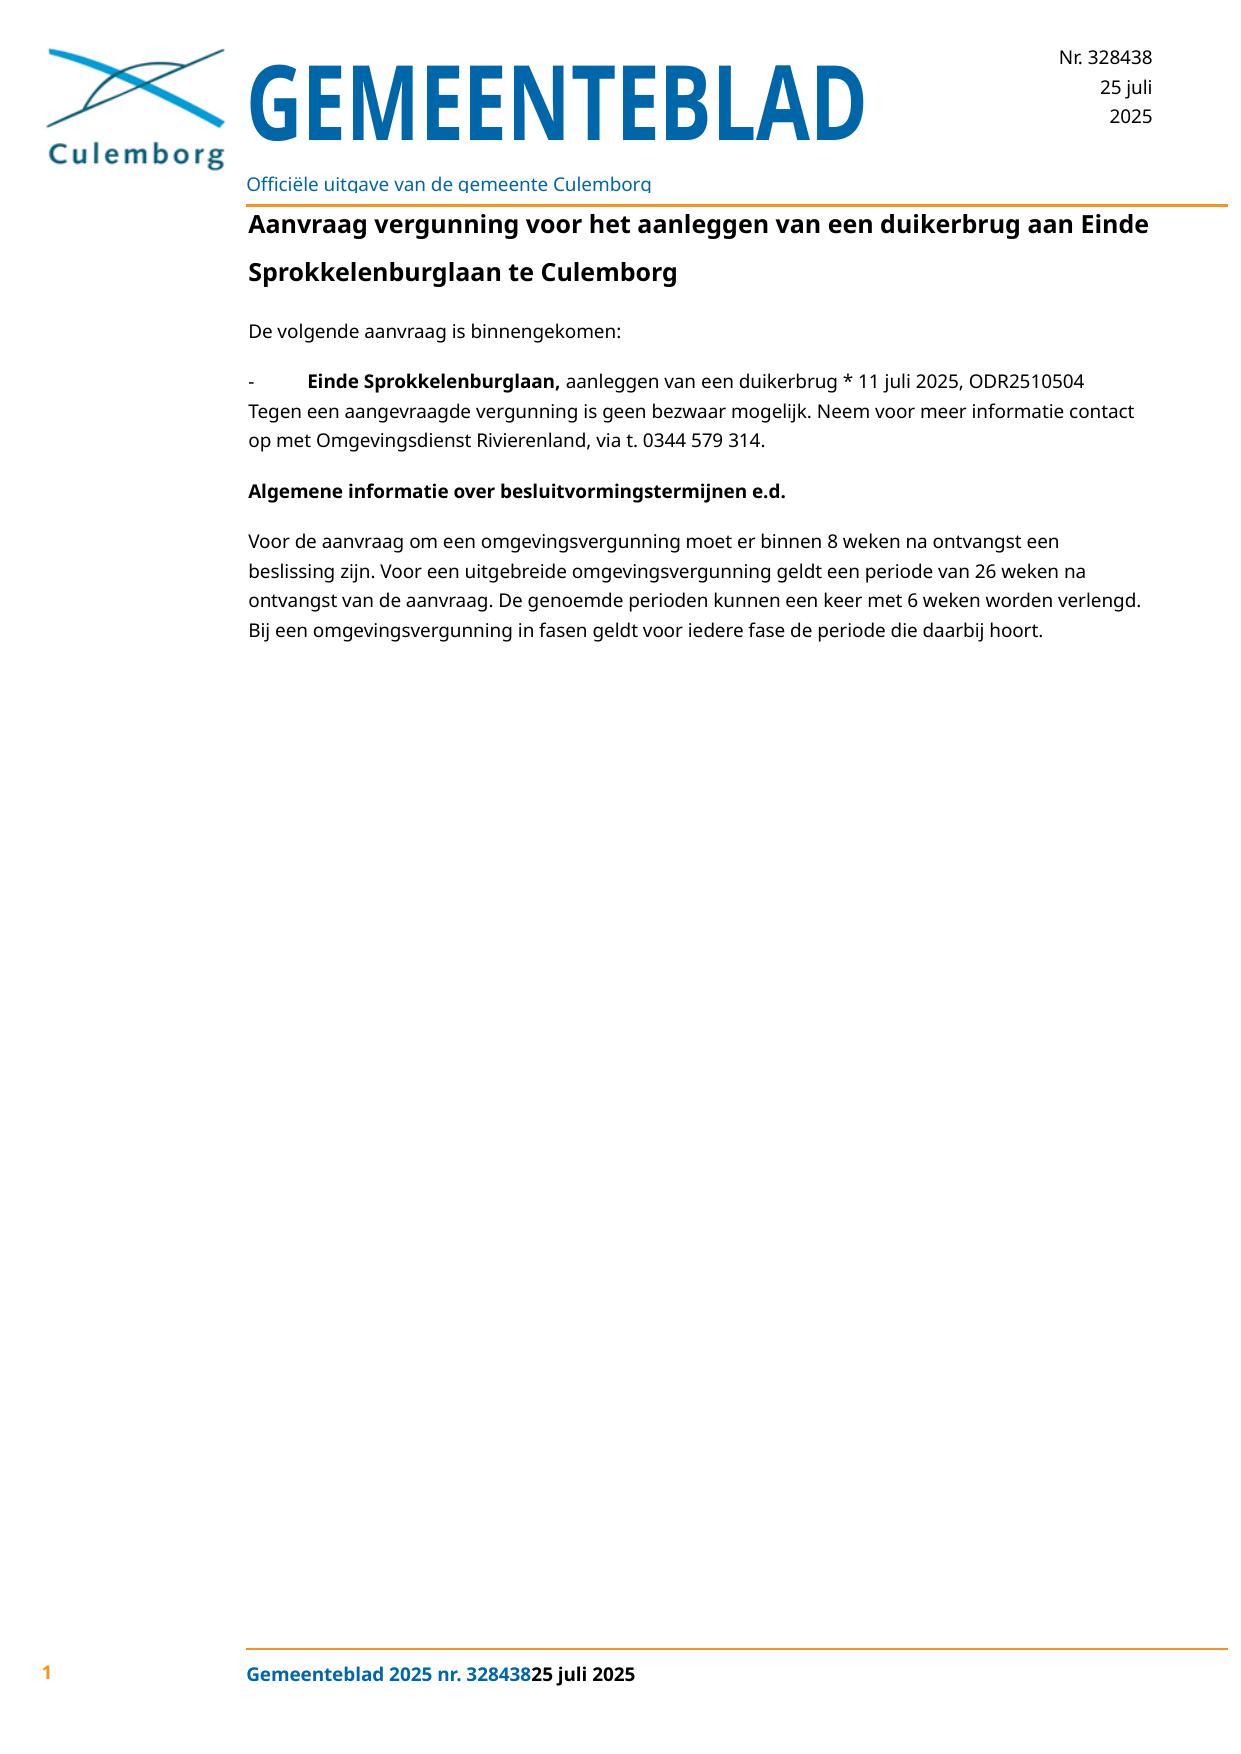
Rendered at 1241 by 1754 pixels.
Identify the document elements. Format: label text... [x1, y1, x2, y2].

text Aanvraag vergunning voor het aanleggen van een duikerbrug aan Einde Sprokkelenburglaan te Culemborg [248, 207, 1152, 288]
list Einde Sprokkelenburglaan, aanleggen van een duikerbrug * 11 juli 2025, ODR2510504 [248, 368, 1152, 394]
picture [41, 47, 231, 172]
text Algemene informatie over besluitvormingstermijnen e.d. [248, 478, 1152, 504]
text De volgende aanvraag is binnengekomen: [248, 318, 1152, 344]
text Tegen een aangevraagde vergunning is geen bezwaar mogelijk. Neem voor meer informatie contact op met Omgevingsdienst Rivierenland, via t. 0344 579 314. [248, 398, 1152, 453]
text Voor de aanvraag om een omgevingsvergunning moet er binnen 8 weken na ontvangst een beslissing zijn. Voor een uitgebreide omgevingsvergunning geldt een periode van 26 weken na ontvangst van de aanvraag. De genoemde perioden kunnen een keer met 6 weken worden verlengd. Bij een omgevingsvergunning in fasen geldt voor iedere fase de periode die daarbij hoort. [248, 528, 1152, 643]
